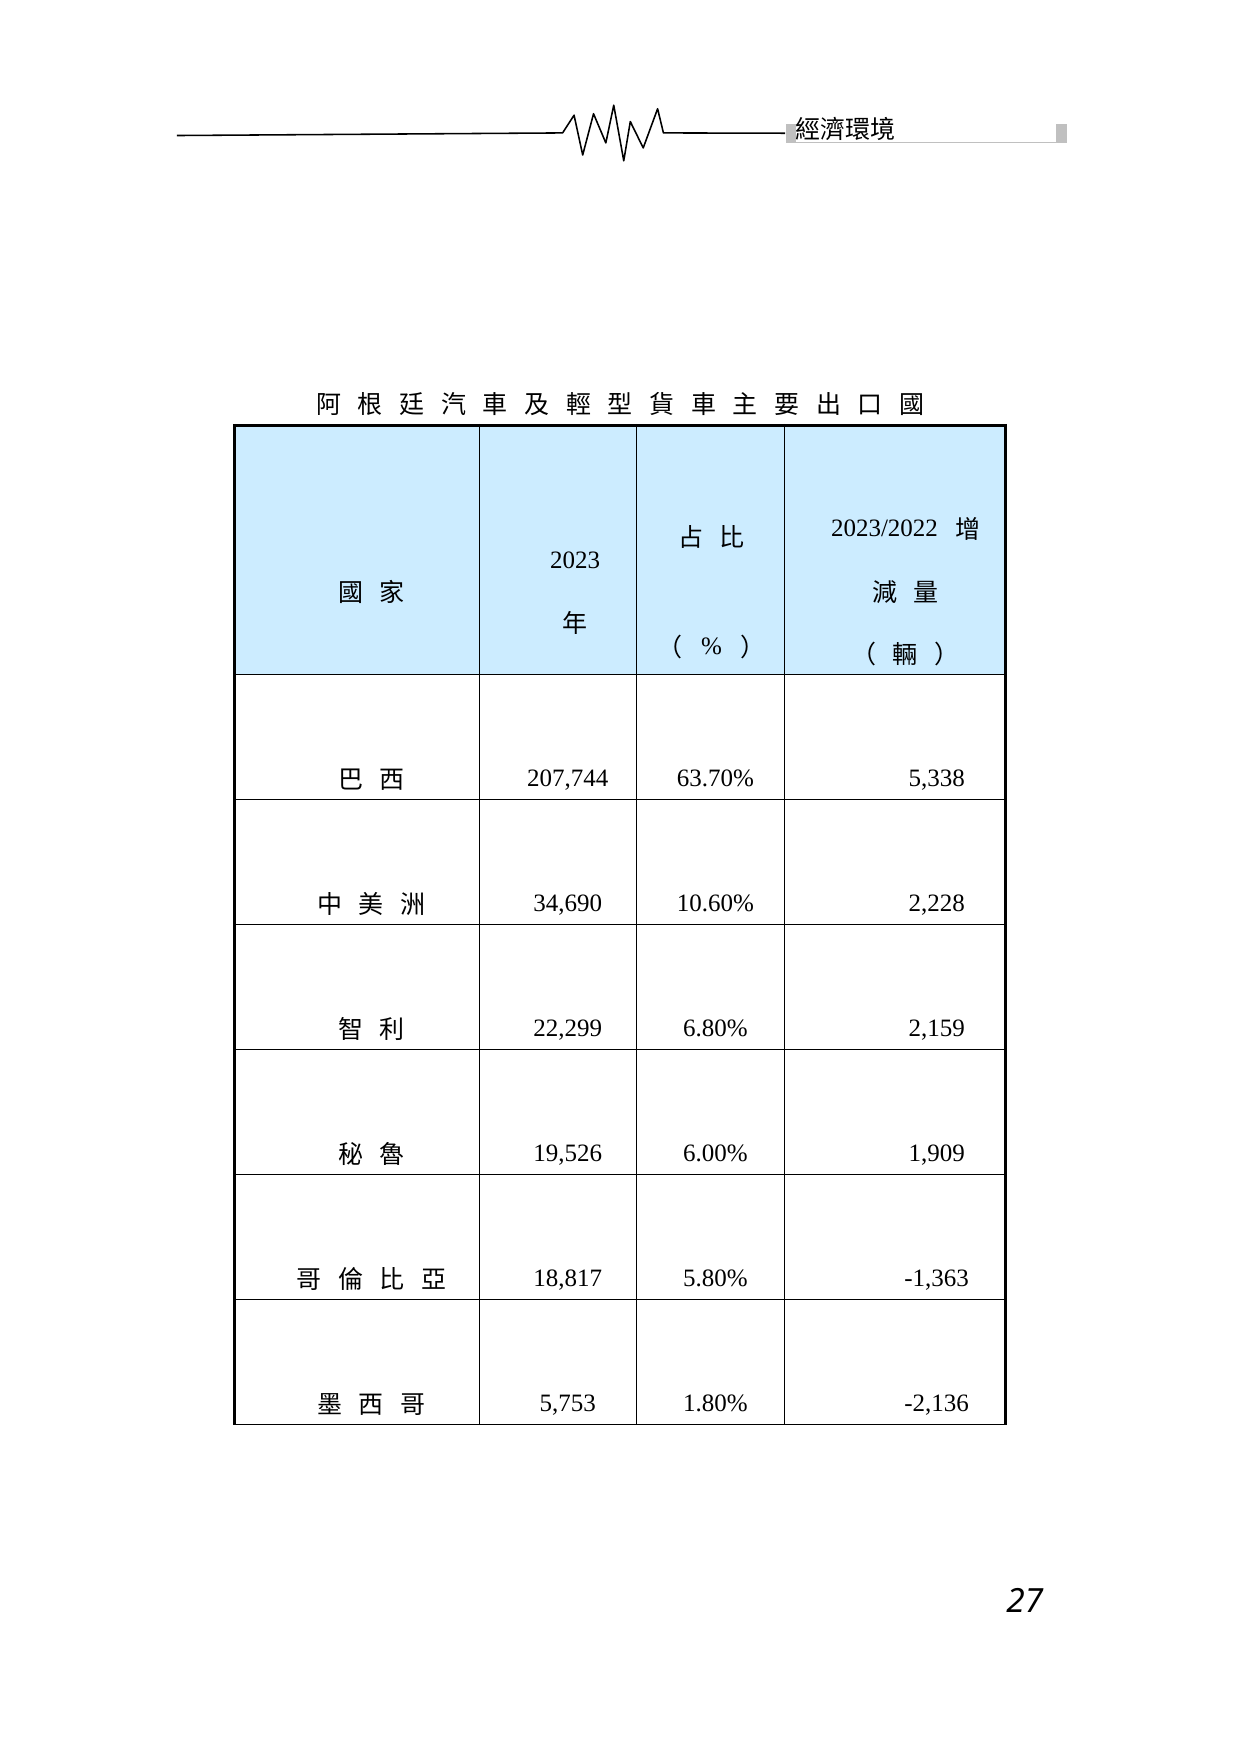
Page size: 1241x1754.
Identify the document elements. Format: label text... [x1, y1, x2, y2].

table_cell 10.60% [637, 800, 784, 924]
table_cell 34,690 [480, 800, 636, 924]
table_cell 1,909 [785, 1050, 1004, 1174]
table_cell 1.80% [637, 1300, 784, 1424]
table_cell 中美洲 [236, 800, 479, 924]
table_cell -1,363 [785, 1175, 1004, 1299]
table_cell 2,228 [785, 800, 1004, 924]
table_cell 18,817 [480, 1175, 636, 1299]
table_cell 6.80% [637, 925, 784, 1049]
table_header 2023年 [480, 427, 636, 674]
table_cell 秘魯 [236, 1050, 479, 1174]
table_cell 207,744 [480, 675, 636, 799]
table_cell 19,526 [480, 1050, 636, 1174]
table_cell 墨西哥 [236, 1300, 479, 1424]
table_cell 22,299 [480, 925, 636, 1049]
table_cell 5,753 [480, 1300, 636, 1424]
table_cell 63.70% [637, 675, 784, 799]
table_cell 5.80% [637, 1175, 784, 1299]
table_cell -2,136 [785, 1300, 1004, 1424]
table_cell 2,159 [785, 925, 1004, 1049]
table_cell 6.00% [637, 1050, 784, 1174]
table_header 占比 （%） [637, 427, 784, 674]
text 阿根廷汽車及輕型貨車主要出口國 [183, 361, 1058, 424]
table_cell 巴西 [236, 675, 479, 799]
table_cell 哥倫比亞 [236, 1175, 479, 1299]
table_header 國家 [236, 427, 479, 674]
table_header 2023/2022增減量（輛） [785, 427, 1004, 674]
table_cell 智利 [236, 925, 479, 1049]
table_cell 5,338 [785, 675, 1004, 799]
